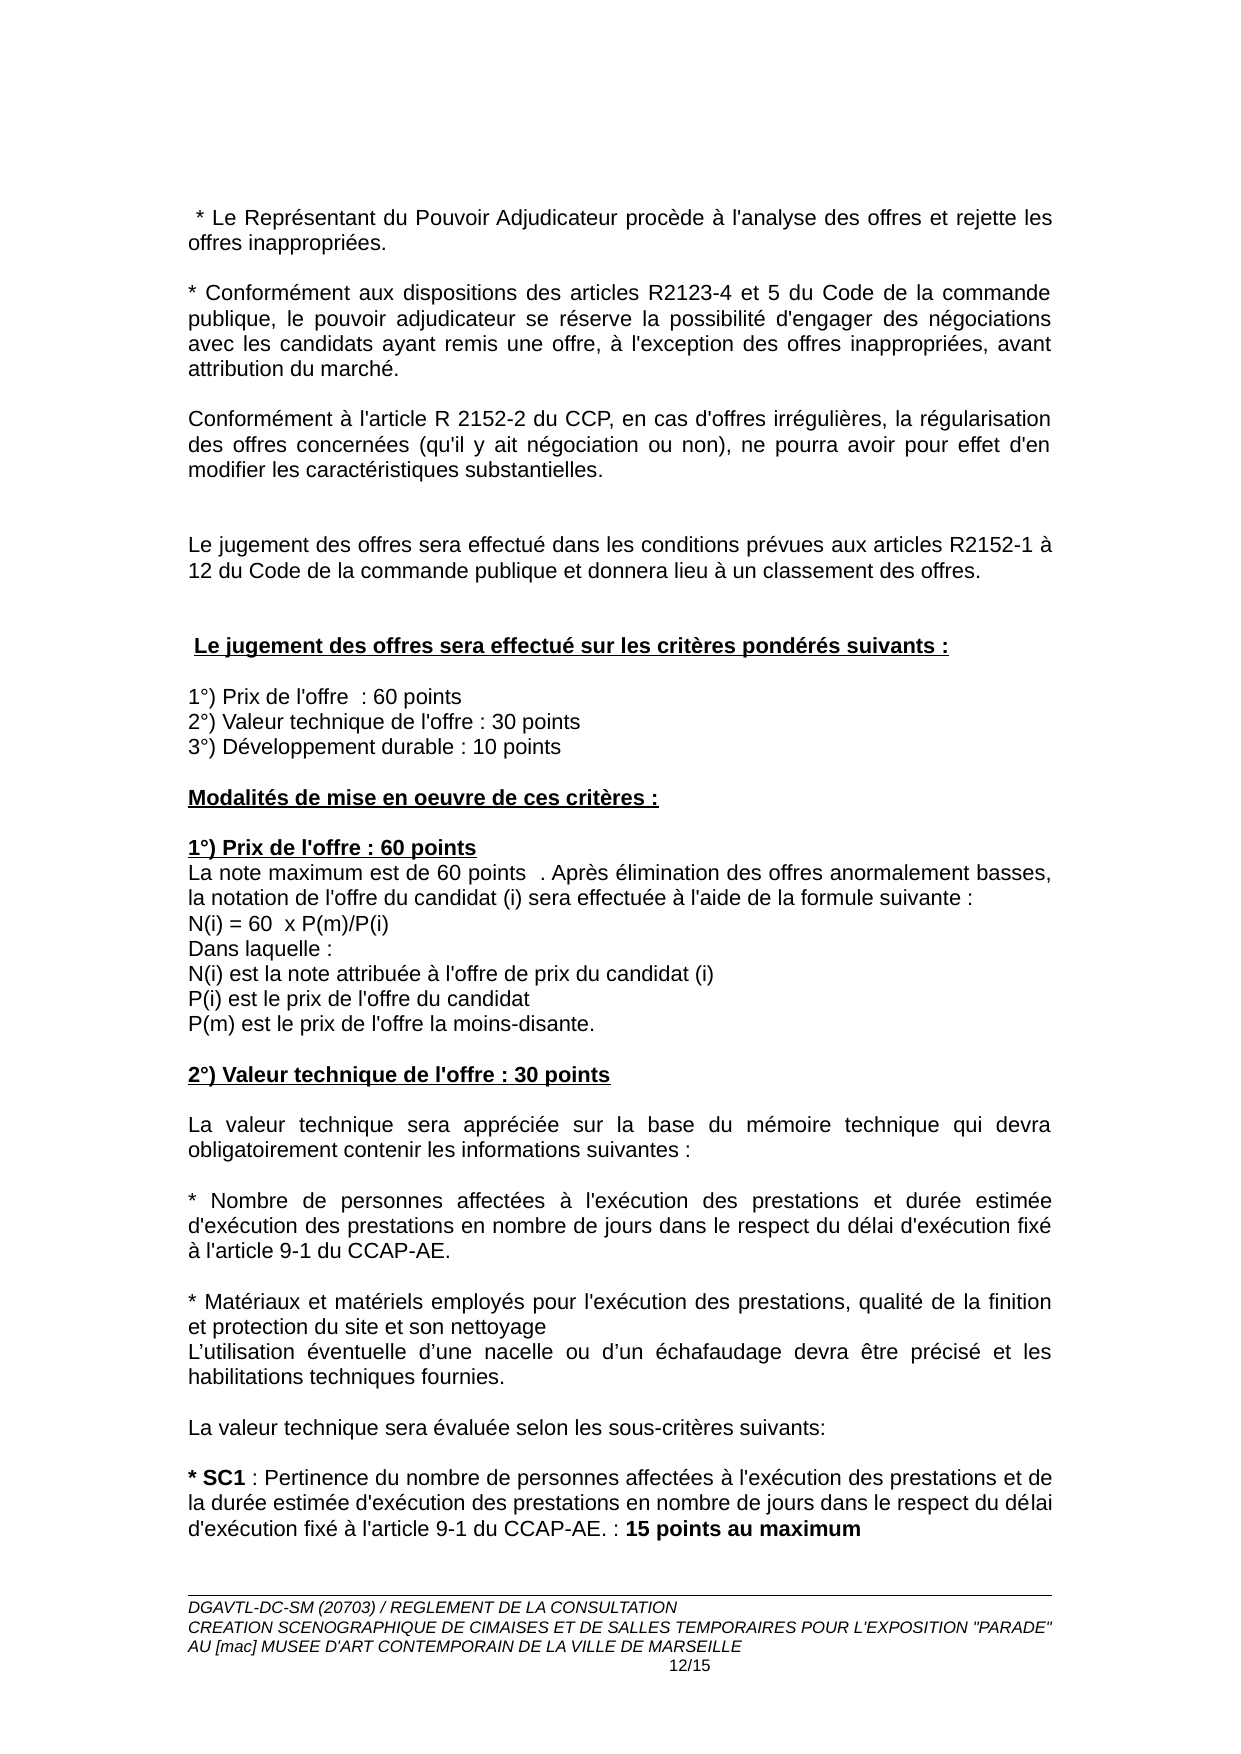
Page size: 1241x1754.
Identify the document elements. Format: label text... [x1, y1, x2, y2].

text P(i) est le prix de l'offre du candidat [188, 986, 1052, 1011]
text Le jugement des offres sera effectué sur les critères pondérés suivants : [188, 633, 1052, 658]
text Modalités de mise en oeuvre de ces critères : [188, 784, 1052, 809]
text 3°) Développement durable : 10 points [188, 734, 1052, 759]
text N(i) = 60 x P(m)/P(i) [188, 910, 1052, 936]
text * Nombre de personnes affectées à l'exécution des prestations et durée estimée d'exécution des prestations en nombre de jours dans le respect du délai d'exécution fixé à l'article 9-1 du CCAP-AE. [188, 1188, 1052, 1263]
text La valeur technique sera appréciée sur la base du mémoire technique qui devra obligatoirement contenir les informations suivantes : [188, 1112, 1052, 1162]
text 1°) Prix de l'offre : 60 points [188, 683, 1052, 709]
text 1°) Prix de l'offre : 60 points [188, 835, 1052, 860]
text Le jugement des offres sera effectué dans les conditions prévues aux articles R2152-1 à 12 du Code de la commande publique et donnera lieu à un classement des offres. [188, 532, 1052, 583]
text * Le Représentant du Pouvoir Adjudicateur procède à l'analyse des offres et rejette les offres inappropriées. [188, 204, 1052, 255]
text N(i) est la note attribuée à l'offre de prix du candidat (i) [188, 961, 1052, 986]
text 2°) Valeur technique de l'offre : 30 points [188, 1062, 1052, 1087]
text * Matériaux et matériels employés pour l'exécution des prestations, qualité de la finition et protection du site et son nettoyage [188, 1288, 1052, 1339]
text * SC1 : Pertinence du nombre de personnes affectées à l'exécution des prestations et de la durée estimée d'exécution des prestations en nombre de jours dans le respect du délai d'exécution fixé à l'article 9-1 du CCAP-AE. : 15 points au maximum [188, 1465, 1052, 1541]
text L’utilisation éventuelle d’une nacelle ou d’un échafaudage devra être précisé et les habilitations techniques fournies. [188, 1339, 1052, 1389]
text Conformément à l'article R 2152-2 du CCP, en cas d'offres irrégulières, la régularisation des offres concernées (qu'il y ait négociation ou non), ne pourra avoir pour effet d'en modifier les caractéristiques substantielles. [188, 406, 1052, 482]
text 2°) Valeur technique de l'offre : 30 points [188, 709, 1052, 734]
text La note maximum est de 60 points . Après élimination des offres anormalement basses, la notation de l'offre du candidat (i) sera effectuée à l'aide de la formule suivante : [188, 860, 1052, 910]
text P(m) est le prix de l'offre la moins-disante. [188, 1011, 1052, 1036]
text * Conformément aux dispositions des articles R2123-4 et 5 du Code de la commande publique, le pouvoir adjudicateur se réserve la possibilité d'engager des négociations avec les candidats ayant remis une offre, à l'exception des offres inappropriées, avant attribution du marché. [188, 280, 1052, 381]
text La valeur technique sera évaluée selon les sous-critères suivants: [188, 1414, 1052, 1440]
text Dans laquelle : [188, 936, 1052, 961]
